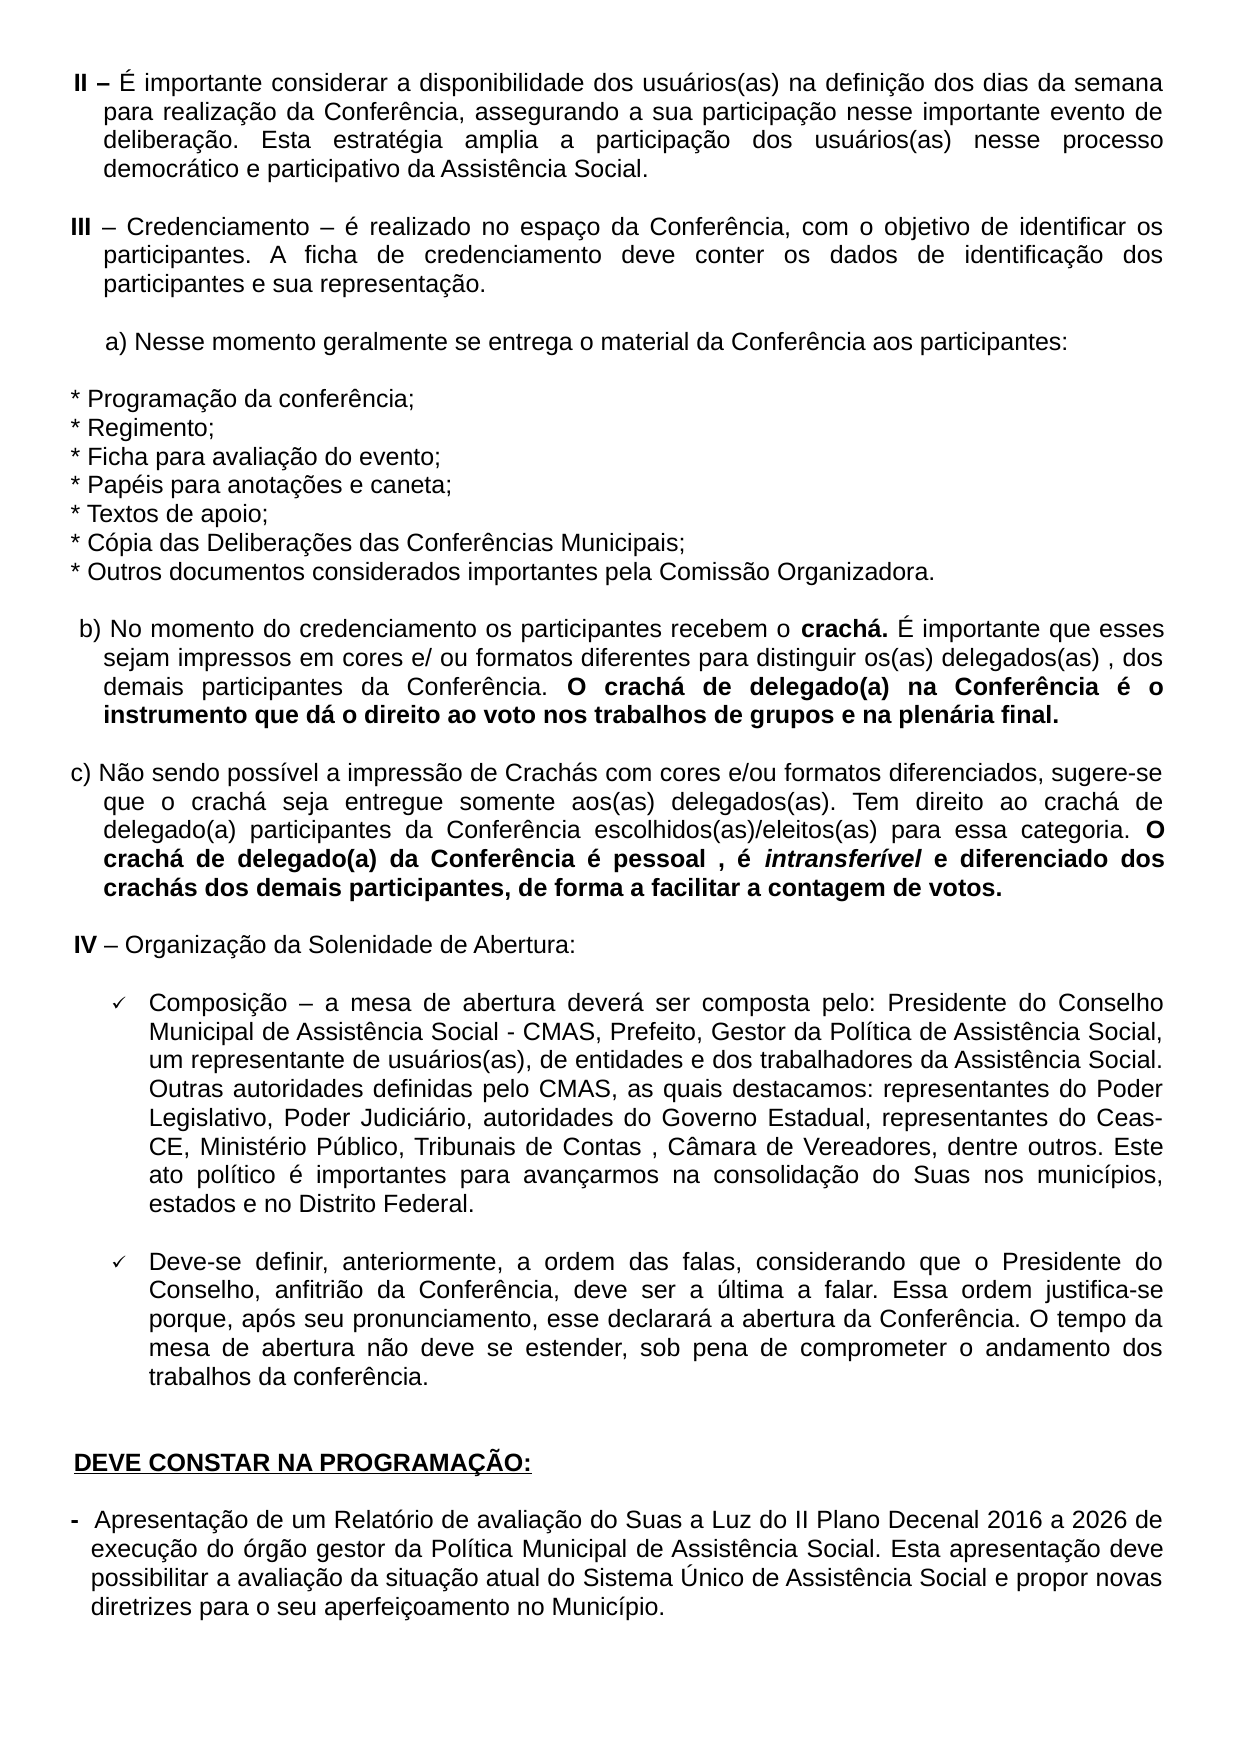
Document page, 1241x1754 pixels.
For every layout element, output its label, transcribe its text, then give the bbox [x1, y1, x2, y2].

text a) Nesse momento geralmente se entrega o material da Conferência aos participantes: [70, 327, 1165, 355]
text b) No momento do credenciamento os participantes recebem o crachá. É importante que esses sejam impressos em cores e/ ou formatos diferentes para distinguir os(as) delegados(as) , dos demais participantes da Conferência. O crachá de delegado(a) na Conferência é o instrumento que dá o direito ao voto nos trabalhos de grupos e na plenária final. [70, 614, 1165, 729]
text * Regimento; [70, 413, 1165, 442]
text II – É importante considerar a disponibilidade dos usuários(as) na definição dos dias da semana para realização da Conferência, assegurando a sua participação nesse importante evento de deliberação. Esta estratégia amplia a participação dos usuários(as) nesse processo democrático e participativo da Assistência Social. [73, 68, 1165, 183]
text * Ficha para avaliação do evento; [70, 442, 1165, 470]
text * Outros documentos considerados importantes pela Comissão Organizadora. [70, 557, 1165, 585]
text * Cópia das Deliberações das Conferências Municipais; [70, 528, 1165, 557]
text * Textos de apoio; [70, 499, 1165, 528]
text * Programação da conferência; [70, 384, 1165, 413]
text * Papéis para anotações e caneta; [70, 470, 1165, 499]
text - Apresentação de um Relatório de avaliação do Suas a Luz do II Plano Decenal 2016 a 2026 de execução do órgão gestor da Política Municipal de Assistência Social. Esta apresentação deve possibilitar a avaliação da situação atual do Sistema Único de Assistência Social e propor novas diretrizes para o seu aperfeiçoamento no Município. [70, 1505, 1165, 1620]
text III – Credenciamento – é realizado no espaço da Conferência, com o objetivo de identificar os participantes. A ficha de credenciamento deve conter os dados de identificação dos participantes e sua representação. [70, 212, 1165, 298]
text DEVE CONSTAR NA PROGRAMAÇÃO: [73, 1448, 1165, 1477]
list Deve-se definir, anteriormente, a ordem das falas, considerando que o Presidente do Conselho, anfitrião da Conferência, deve ser a última a falar. Essa ordem justifica-se porque, após seu pronunciamento, esse declarará a abertura da Conferência. O tempo da mesa de abertura não deve se estender, sob pena de comprometer o andamento dos trabalhos da conferência. [111, 1247, 1165, 1390]
text IV – Organização da Solenidade de Abertura: [73, 930, 1165, 959]
list Composição – a mesa de abertura deverá ser composta pelo: Presidente do Conselho Municipal de Assistência Social - CMAS, Prefeito, Gestor da Política de Assistência Social, um representante de usuários(as), de entidades e dos trabalhadores da Assistência Social. Outras autoridades definidas pelo CMAS, as quais destacamos: representantes do Poder Legislativo, Poder Judiciário, autoridades do Governo Estadual, representantes do Ceas-CE, Ministério Público, Tribunais de Contas , Câmara de Vereadores, dentre outros. Este ato político é importantes para avançarmos na consolidação do Suas nos municípios, estados e no Distrito Federal. [111, 988, 1165, 1218]
text c) Não sendo possível a impressão de Crachás com cores e/ou formatos diferenciados, sugere-se que o crachá seja entregue somente aos(as) delegados(as). Tem direito ao crachá de delegado(a) participantes da Conferência escolhidos(as)/eleitos(as) para essa categoria. O crachá de delegado(a) da Conferência é pessoal , é intransferível e diferenciado dos crachás dos demais participantes, de forma a facilitar a contagem de votos. [70, 758, 1165, 902]
